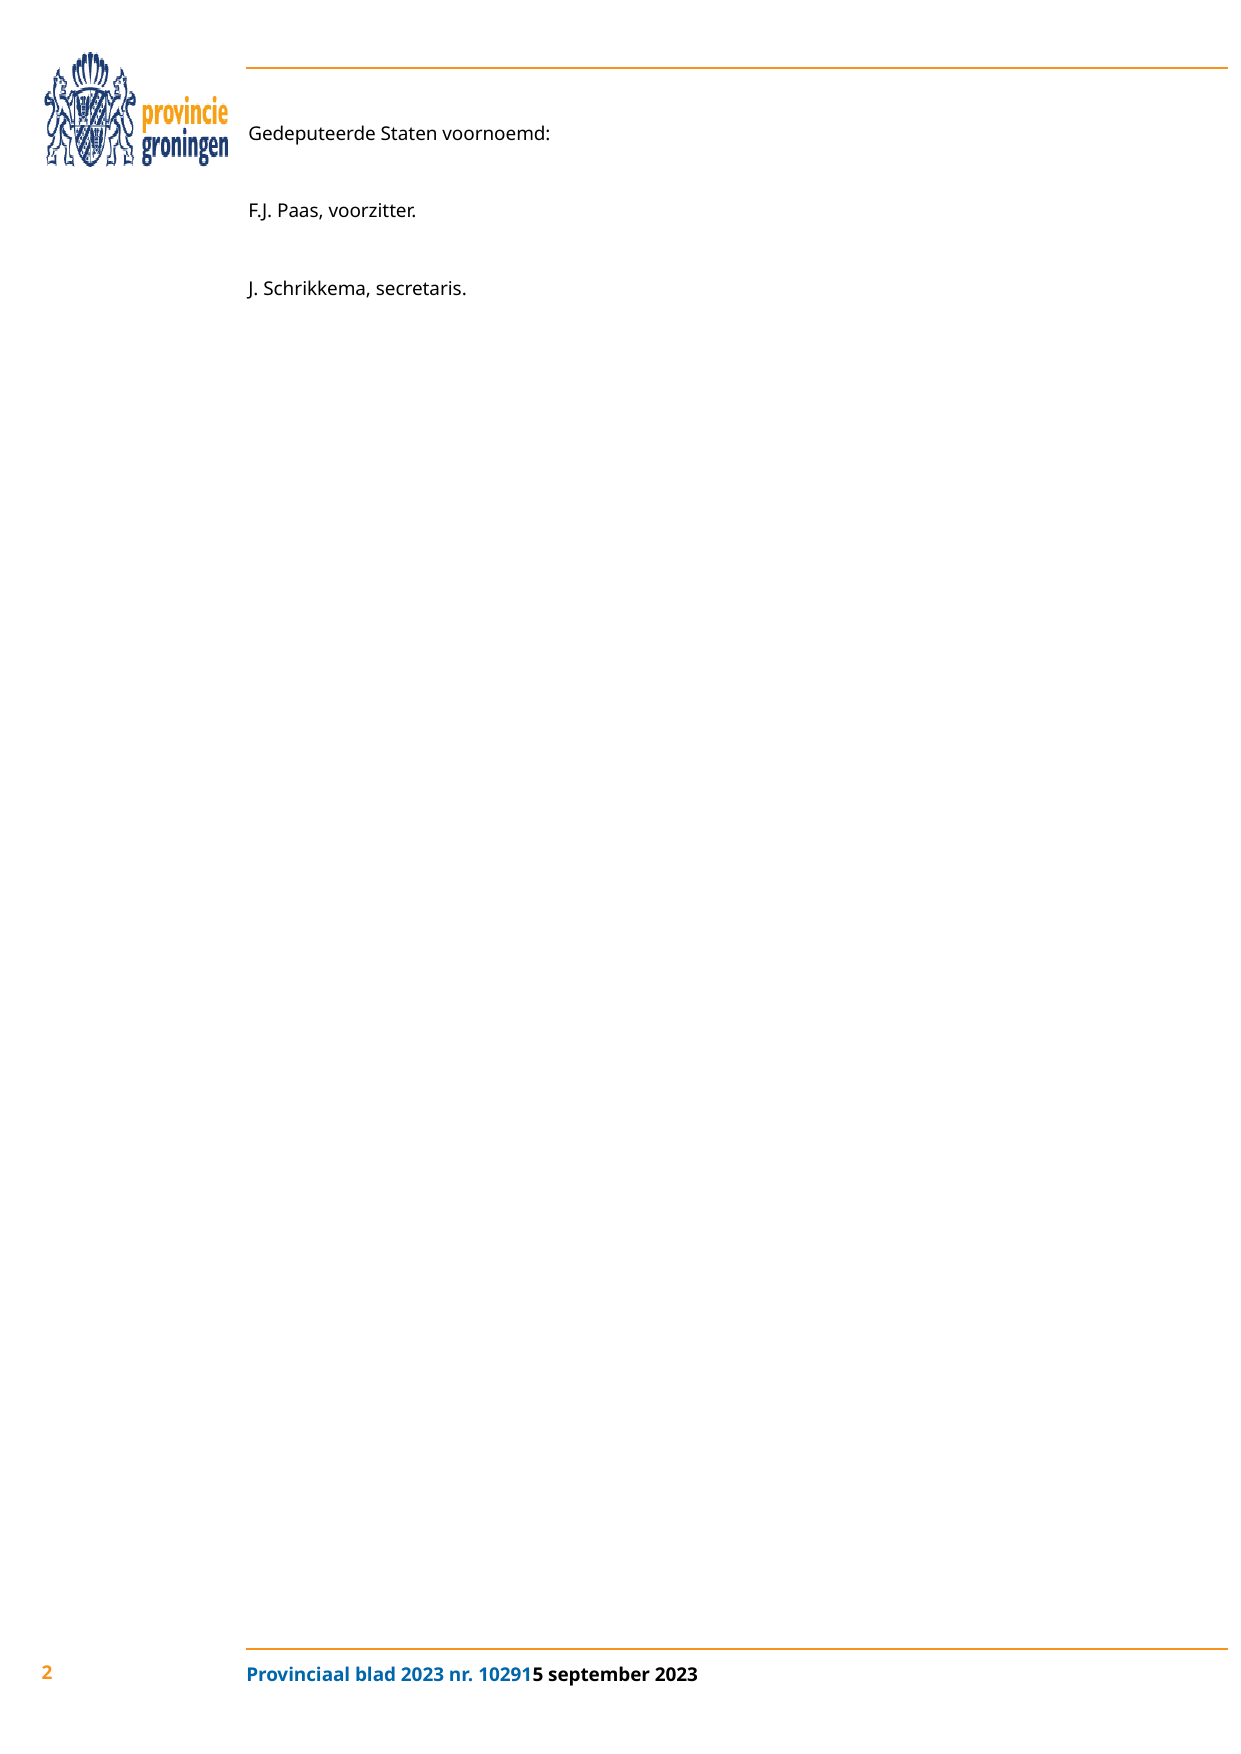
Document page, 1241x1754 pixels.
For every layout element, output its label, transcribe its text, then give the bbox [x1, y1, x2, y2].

picture [41, 47, 231, 172]
text F.J. Paas, voorzitter. [248, 198, 1152, 223]
text Gedeputeerde Staten voornoemd: [248, 121, 1152, 146]
text J. Schrikkema, secretaris. [248, 275, 1152, 301]
